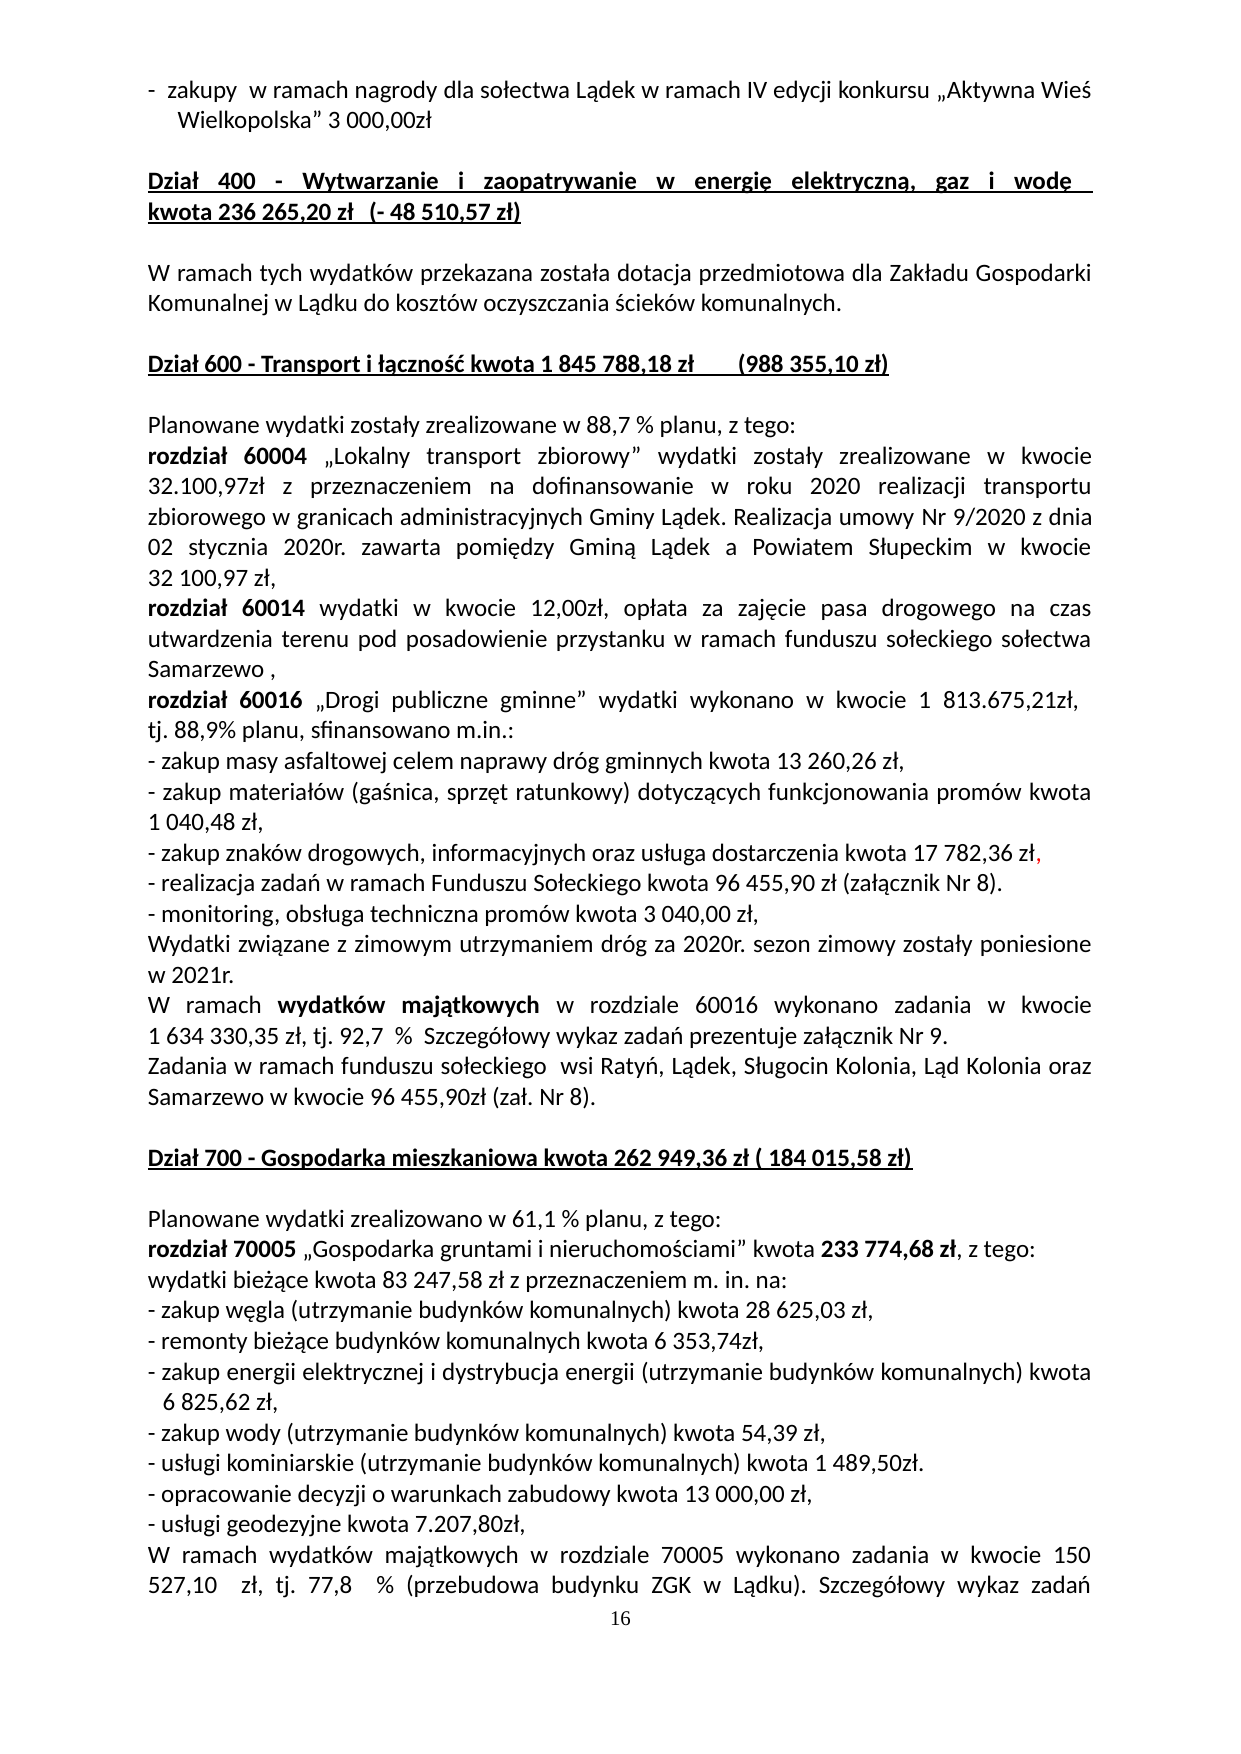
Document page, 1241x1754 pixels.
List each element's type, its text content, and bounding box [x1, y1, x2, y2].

text - zakup węgla (utrzymanie budynków komunalnych) kwota 28 625,03 zł, [148, 1294, 1093, 1325]
text - opracowanie decyzji o warunkach zabudowy kwota 13 000,00 zł, [148, 1478, 1093, 1508]
text - usługi geodezyjne kwota 7.207,80zł, [148, 1508, 1093, 1539]
text - zakup wody (utrzymanie budynków komunalnych) kwota 54,39 zł, [148, 1417, 1093, 1447]
text - zakup materiałów (gaśnica, sprzęt ratunkowy) dotyczących funkcjonowania promów kwota 1 040,48 zł, [148, 776, 1093, 837]
text Planowane wydatki zrealizowano w 61,1 % planu, z tego: [148, 1203, 1093, 1233]
text - remonty bieżące budynków komunalnych kwota 6 353,74zł, [148, 1325, 1093, 1356]
text - zakup energii elektrycznej i dystrybucja energii (utrzymanie budynków komunalnych) kwota 6 825,62 zł, [148, 1356, 1093, 1417]
text rozdział 70005 „Gospodarka gruntami i nieruchomościami” kwota 233 774,68 zł, z tego: [148, 1233, 1093, 1264]
text Dział 700 - Gospodarka mieszkaniowa kwota 262 949,36 zł ( 184 015,58 zł) [148, 1142, 1093, 1172]
text - zakupy w ramach nagrody dla sołectwa Lądek w ramach IV edycji konkursu „Aktywna Wieś Wielkopolska” 3 000,00zł [148, 74, 1093, 135]
text Zadania w ramach funduszu sołeckiego wsi Ratyń, Lądek, Sługocin Kolonia, Ląd Kolonia oraz Samarzewo w kwocie 96 455,90zł (zał. Nr 8). [148, 1050, 1093, 1111]
text - usługi kominiarskie (utrzymanie budynków komunalnych) kwota 1 489,50zł. [148, 1447, 1093, 1478]
text rozdział 60014 wydatki w kwocie 12,00zł, opłata za zajęcie pasa drogowego na czas utwardzenia terenu pod posadowienie przystanku w ramach funduszu sołeckiego sołectwa Samarzewo , [148, 593, 1093, 684]
text rozdział 60016 „Drogi publiczne gminne” wydatki wykonano w kwocie 1 813.675,21zł, tj. 88,9% planu, sfinansowano m.in.: [148, 684, 1093, 745]
text - zakup masy asfaltowej celem naprawy dróg gminnych kwota 13 260,26 zł, [148, 745, 1093, 776]
text kwota 236 265,20 zł (- 48 510,57 zł) [148, 193, 1093, 226]
text - zakup znaków drogowych, informacyjnych oraz usługa dostarczenia kwota 17 782,36 zł, [148, 837, 1093, 867]
text rozdział 60004 „Lokalny transport zbiorowy” wydatki zostały zrealizowane w kwocie 32.100,97zł z przeznaczeniem na dofinansowanie w roku 2020 realizacji transportu zbiorowego w granicach administracyjnych Gminy Lądek. Realizacja umowy Nr 9/2020 z dnia 02 stycznia 2020r. zawarta pomiędzy Gminą Lądek a Powiatem Słupeckim w kwocie 32 100,97 zł, [148, 440, 1093, 593]
text Planowane wydatki zostały zrealizowane w 88,7 % planu, z tego: [148, 409, 1093, 440]
text wydatki bieżące kwota 83 247,58 zł z przeznaczeniem m. in. na: [148, 1264, 1093, 1294]
text Dział 400 - Wytwarzanie i zaopatrywanie w energię elektryczną, gaz i wodę [148, 165, 1093, 191]
text - monitoring, obsługa techniczna promów kwota 3 040,00 zł, [148, 898, 1093, 928]
text W ramach wydatków majątkowych w rozdziale 70005 wykonano zadania w kwocie 150 527,10 zł, tj. 77,8 % (przebudowa budynku ZGK w Lądku). Szczegółowy wykaz zadań [148, 1539, 1093, 1600]
text W ramach wydatków majątkowych w rozdziale 60016 wykonano zadania w kwocie 1 634 330,35 zł, tj. 92,7 % Szczegółowy wykaz zadań prezentuje załącznik Nr 9. [148, 989, 1093, 1050]
text - realizacja zadań w ramach Funduszu Sołeckiego kwota 96 455,90 zł (załącznik Nr 8). [148, 867, 1093, 898]
text Wydatki związane z zimowym utrzymaniem dróg za 2020r. sezon zimowy zostały poniesione w 2021r. [148, 928, 1093, 989]
text Dział 600 - Transport i łączność kwota 1 845 788,18 zł (988 355,10 zł) [148, 348, 1093, 379]
text W ramach tych wydatków przekazana została dotacja przedmiotowa dla Zakładu Gospodarki Komunalnej w Lądku do kosztów oczyszczania ścieków komunalnych. [148, 257, 1093, 318]
